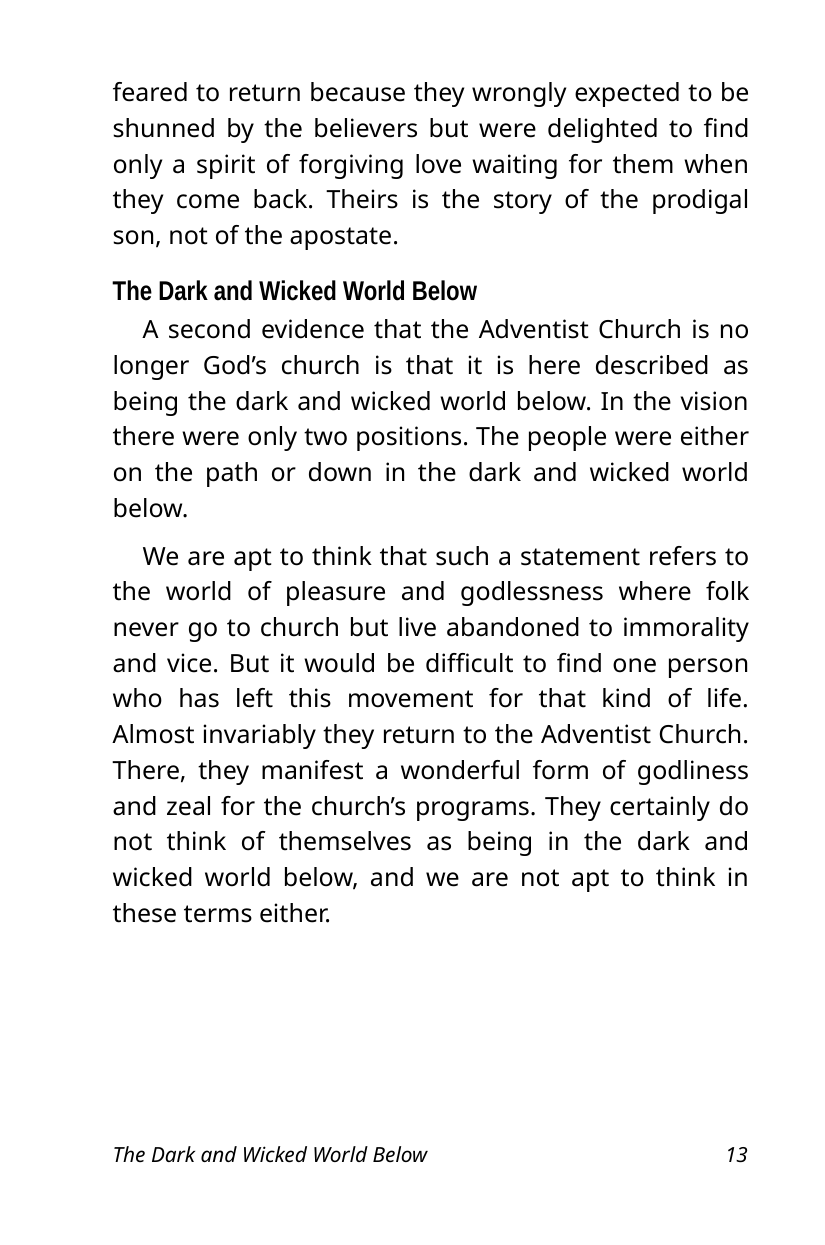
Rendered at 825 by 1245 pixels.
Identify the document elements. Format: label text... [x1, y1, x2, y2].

text feared to return because they wrongly expected to be shunned by the believers but were delighted to find only a spirit of forgiving love waiting for them when they come back. Theirs is the story of the prodigal son, not of the apostate. [112, 75, 750, 252]
subtitle The Dark and Wicked World Below [112, 275, 750, 306]
text A second evidence that the Adventist Church is no longer God’s church is that it is here described as being the dark and wicked world below. In the vision there were only two positions. The people were either on the path or down in the dark and wicked world below. [112, 312, 750, 524]
text We are apt to think that such a statement refers to the world of pleasure and godlessness where folk never go to church but live abandoned to immorality and vice. But it would be difficult to find one person who has left this movement for that kind of life. Almost invariably they return to the Adventist Church. There, they manifest a wonderful form of godliness and zeal for the church’s programs. They certainly do not think of themselves as being in the dark and wicked world below, and we are not apt to think in these terms either. [112, 538, 750, 929]
